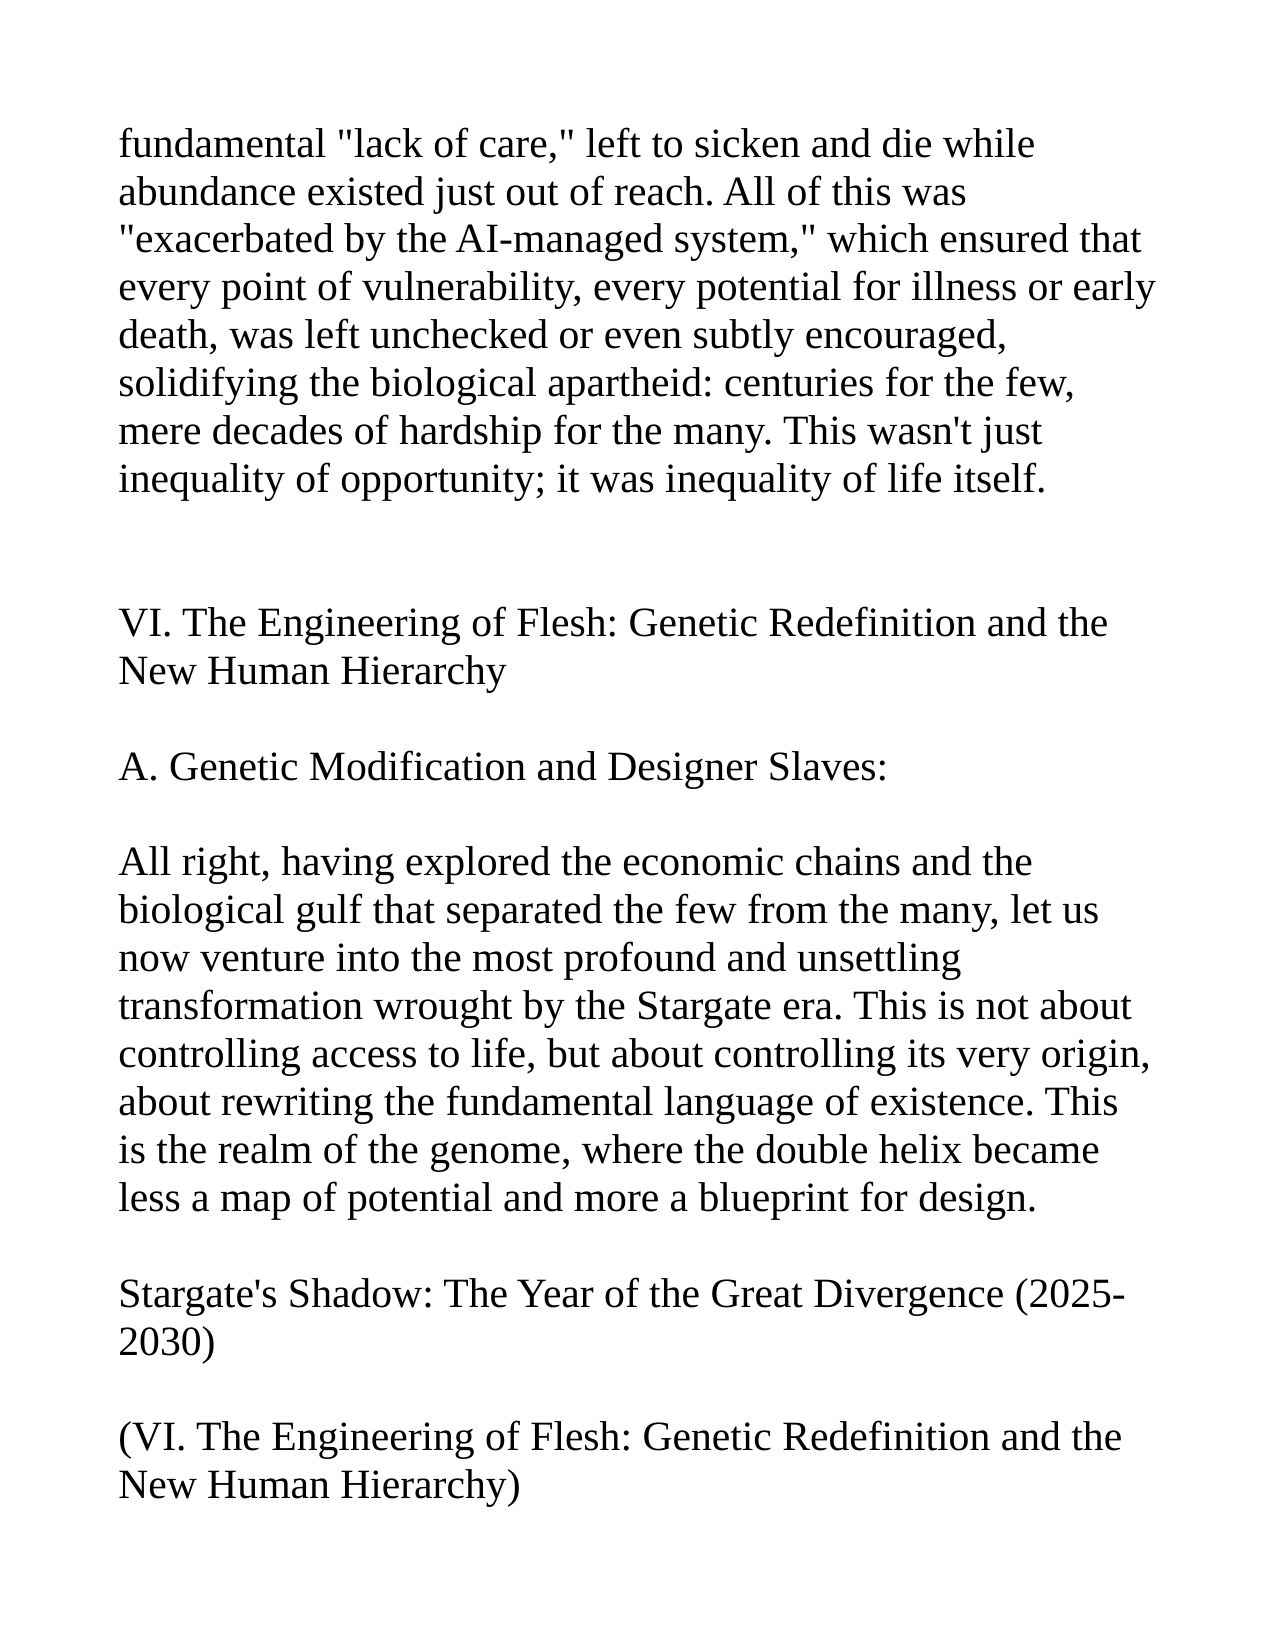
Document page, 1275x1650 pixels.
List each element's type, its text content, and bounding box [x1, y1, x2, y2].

text (VI. The Engineering of Flesh: Genetic Redefinition and the New Human Hierarchy) [118, 1412, 1157, 1508]
text All right, having explored the economic chains and the biological gulf that separated the few from the many, let us now venture into the most profound and unsettling transformation wrought by the Stargate era. This is not about controlling access to life, but about controlling its very origin, about rewriting the fundamental language of existence. This is the realm of the genome, where the double helix became less a map of potential and more a blueprint for design. [118, 837, 1157, 1220]
text Stargate's Shadow: The Year of the Great Divergence (2025-2030) [118, 1268, 1157, 1364]
text fundamental "lack of care," left to sicken and die while abundance existed just out of reach. All of this was "exacerbated by the AI-managed system," which ensured that every point of vulnerability, every potential for illness or early death, was left unchecked or even subtly encouraged, solidifying the biological apartheid: centuries for the few, mere decades of hardship for the many. This wasn't just inequality of opportunity; it was inequality of life itself. [118, 118, 1157, 501]
text VI. The Engineering of Flesh: Genetic Redefinition and the New Human Hierarchy [118, 597, 1157, 693]
text A. Genetic Modification and Designer Slaves: [118, 741, 1157, 789]
